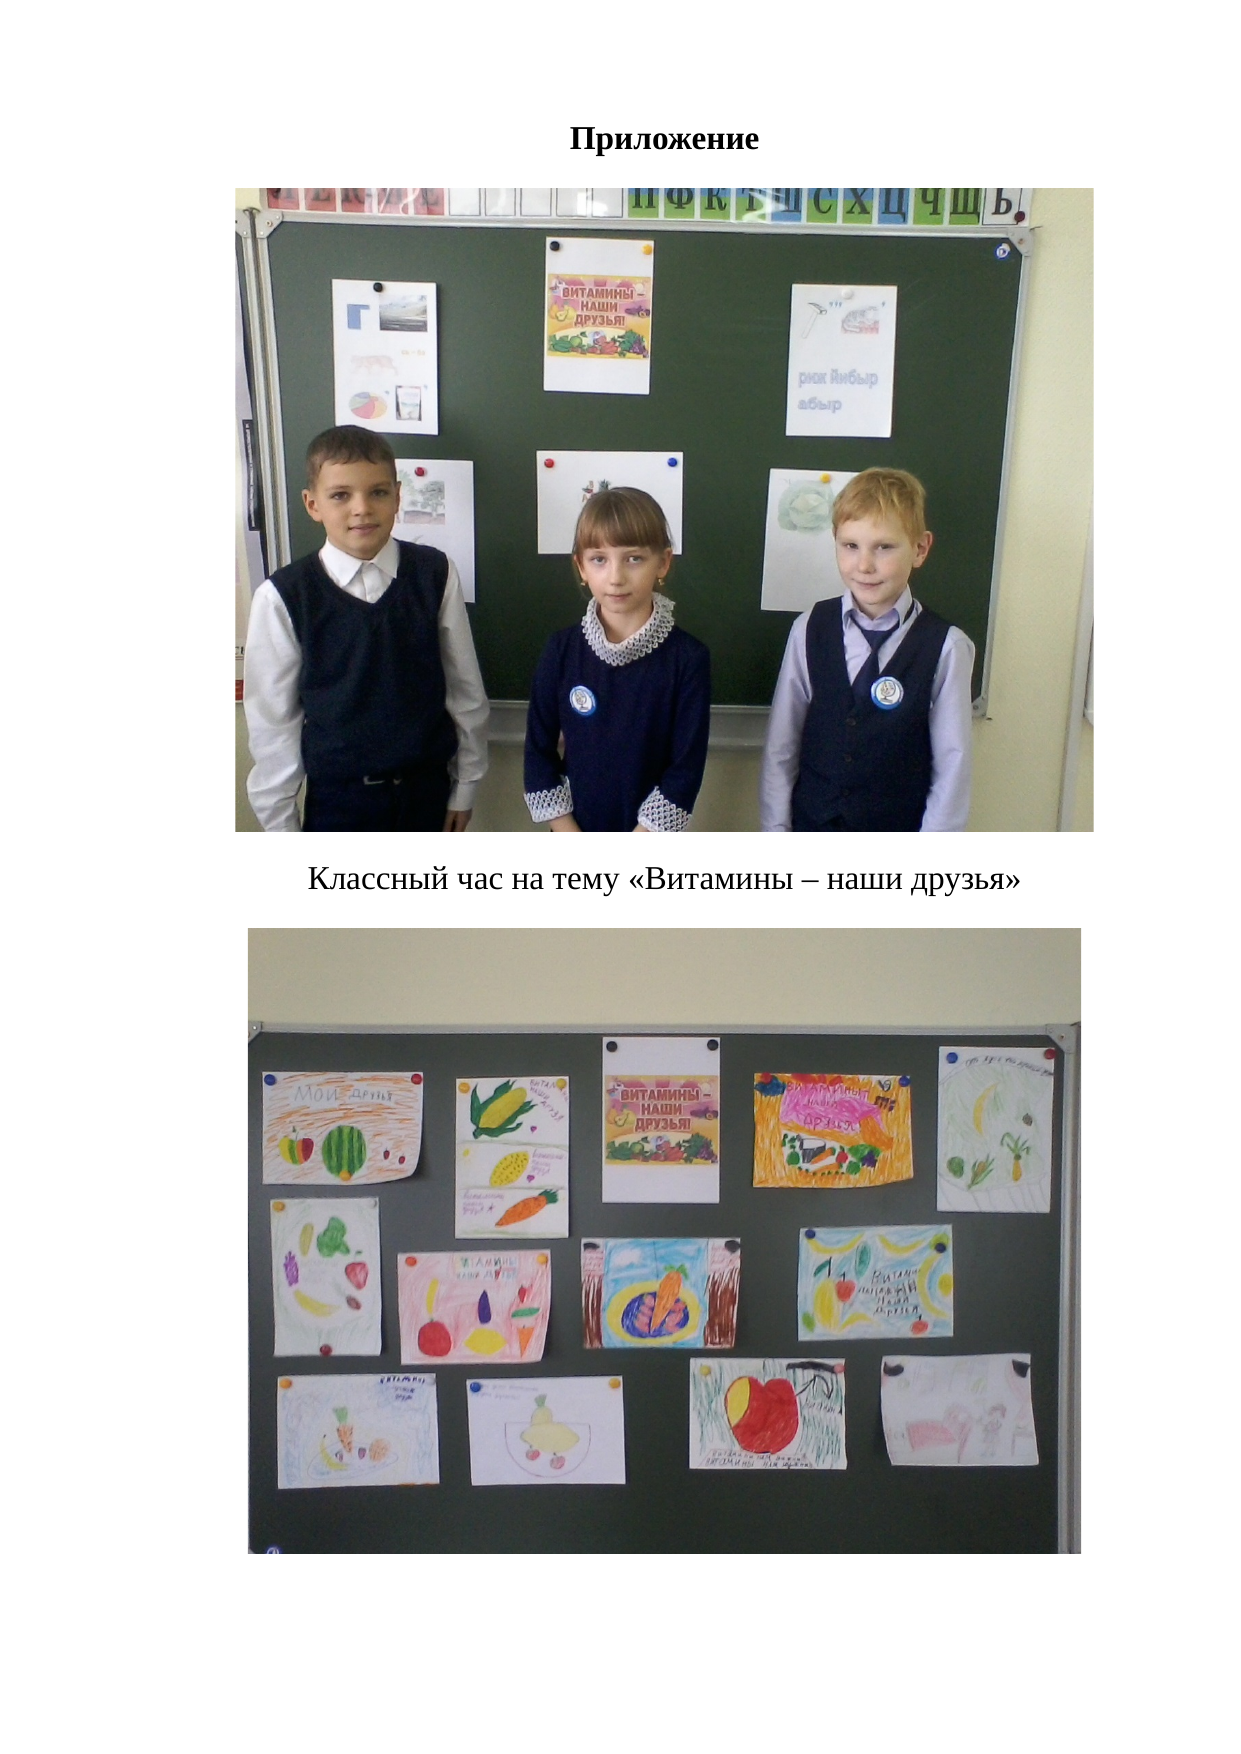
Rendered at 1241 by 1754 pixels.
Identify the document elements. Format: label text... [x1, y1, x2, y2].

text Классный час на тему «Витамины – наши друзья» [177, 858, 1152, 897]
text Приложение [177, 118, 1152, 156]
